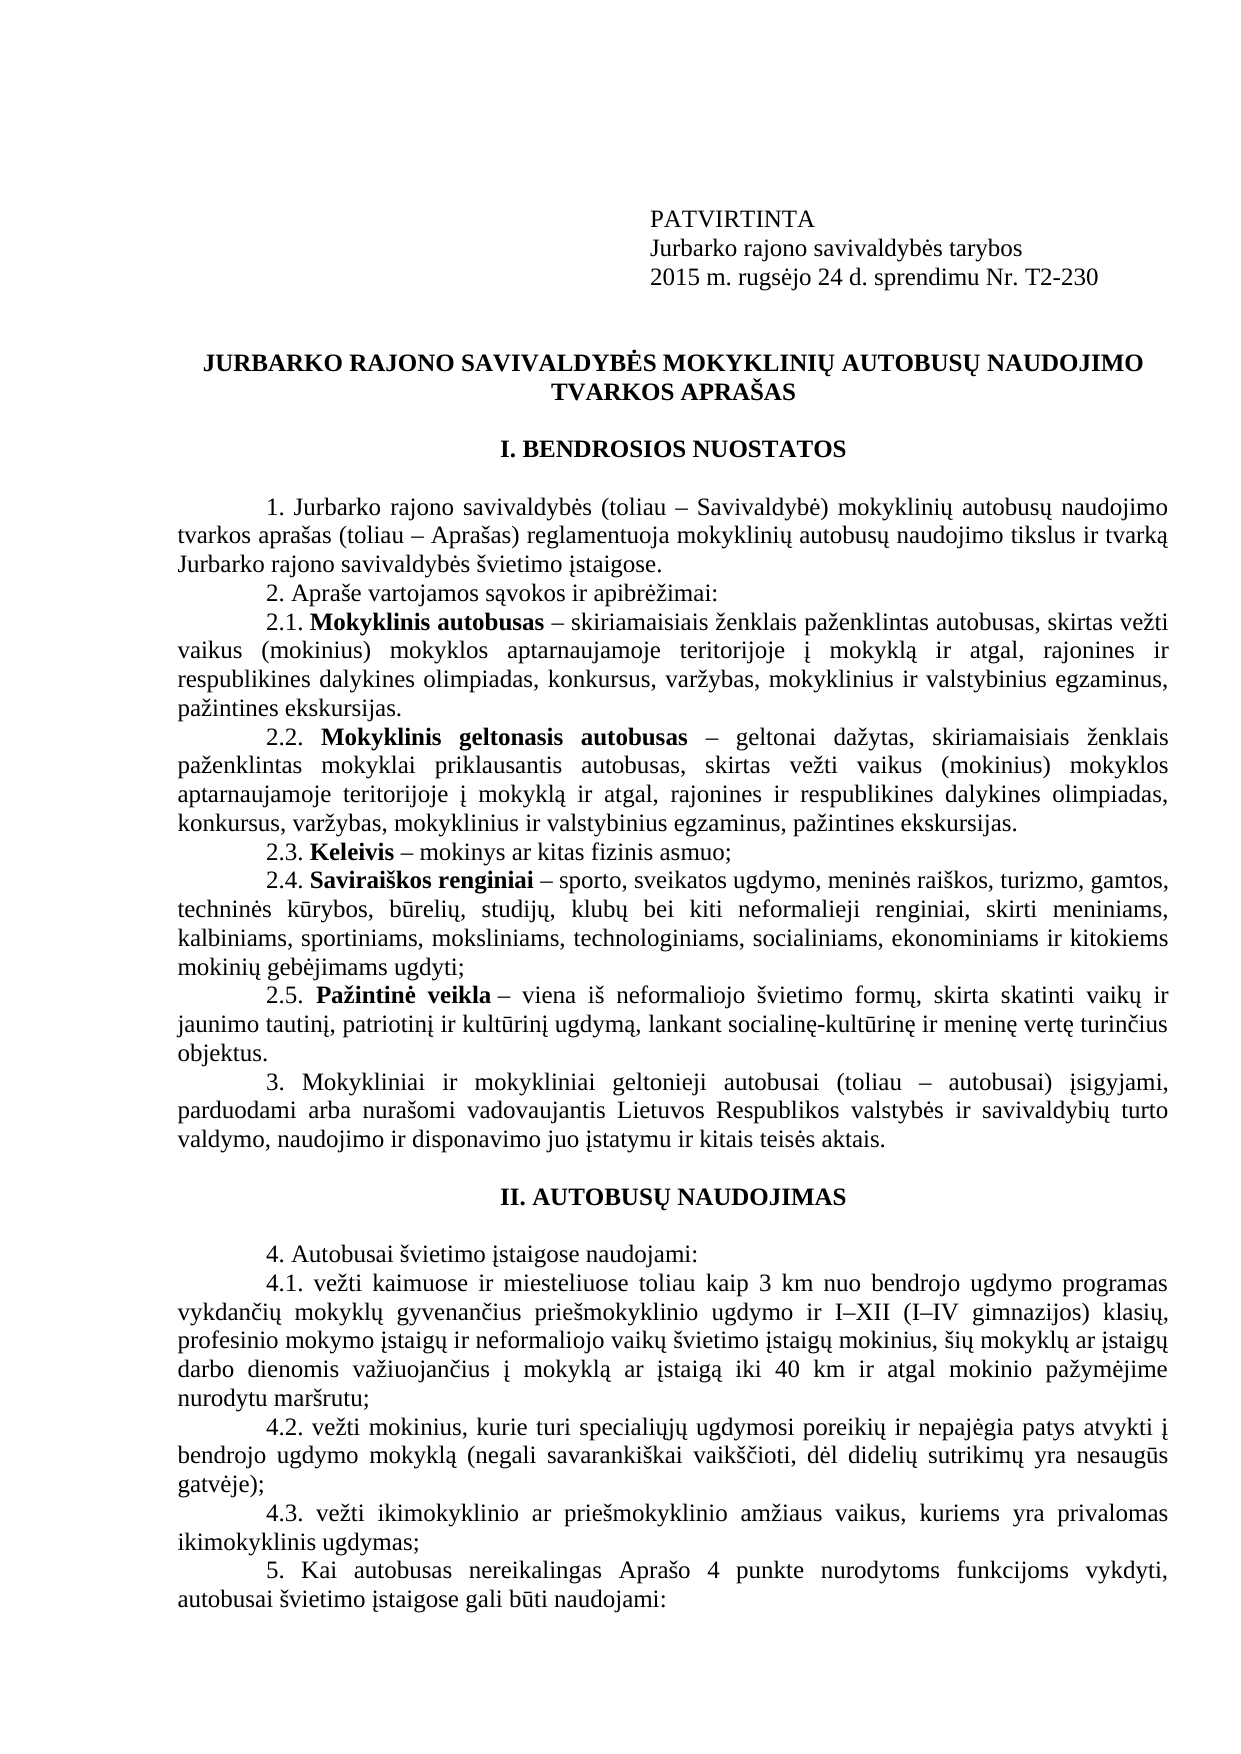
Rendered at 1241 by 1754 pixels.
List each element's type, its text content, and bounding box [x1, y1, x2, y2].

text 4. Autobusai švietimo įstaigose naudojami: [177, 1239, 1169, 1268]
text 2. Apraše vartojamos sąvokos ir apibrėžimai: [177, 578, 1169, 607]
text PATVIRTINTA [650, 204, 1169, 233]
text 2.4. Saviraiškos renginiai – sporto, sveikatos ugdymo, meninės raiškos, turizmo, gamtos, techninės kūrybos, būrelių, studijų, klubų bei kiti neformalieji renginiai, skirti meniniams, kalbiniams, sportiniams, moksliniams, technologiniams, socialiniams, ekonominiams ir kitokiems mokinių gebėjimams ugdyti; [177, 866, 1169, 981]
text 4.2. vežti mokinius, kurie turi specialiųjų ugdymosi poreikių ir nepajėgia patys atvykti į bendrojo ugdymo mokyklą (negali savarankiškai vaikščioti, dėl didelių sutrikimų yra nesaugūs gatvėje); [177, 1412, 1169, 1498]
text 5. Kai autobusas nereikalingas Aprašo 4 punkte nurodytoms funkcijoms vykdyti, autobusai švietimo įstaigose gali būti naudojami: [177, 1556, 1169, 1613]
text 1. Jurbarko rajono savivaldybės (toliau – Savivaldybė) mokyklinių autobusų naudojimo tvarkos aprašas (toliau – Aprašas) reglamentuoja mokyklinių autobusų naudojimo tikslus ir tvarką Jurbarko rajono savivaldybės švietimo įstaigose. [177, 492, 1169, 578]
text 2.5. Pažintinė veikla – viena iš neformaliojo švietimo formų, skirta skatinti vaikų ir jaunimo tautinį, patriotinį ir kultūrinį ugdymą, lankant socialinę-kultūrinę ir meninę vertę turinčius objektus. [177, 981, 1169, 1067]
text JURBARKO RAJONO SAVIVALDYBĖS MOKYKLINIŲ AUTOBUSŲ NAUDOJIMO TVARKOS APRAŠAS [177, 348, 1169, 406]
text I. BENDROSIOS NUOSTATOS [177, 434, 1169, 463]
text Jurbarko rajono savivaldybės tarybos [650, 233, 1169, 262]
text 4.1. vežti kaimuose ir miesteliuose toliau kaip 3 km nuo bendrojo ugdymo programas vykdančių mokyklų gyvenančius priešmokyklinio ugdymo ir I–XII (I–IV gimnazijos) klasių, profesinio mokymo įstaigų ir neformaliojo vaikų švietimo įstaigų mokinius, šių mokyklų ar įstaigų darbo dienomis važiuojančius į mokyklą ar įstaigą iki 40 km ir atgal mokinio pažymėjime nurodytu maršrutu; [177, 1268, 1169, 1412]
text 2.1. Mokyklinis autobusas – skiriamaisiais ženklais paženklintas autobusas, skirtas vežti vaikus (mokinius) mokyklos aptarnaujamoje teritorijoje į mokyklą ir atgal, rajonines ir respublikines dalykines olimpiadas, konkursus, varžybas, mokyklinius ir valstybinius egzaminus, pažintines ekskursijas. [177, 607, 1169, 722]
text II. AUTOBUSŲ NAUDOJIMAS [177, 1182, 1169, 1211]
text 2.2. Mokyklinis geltonasis autobusas – geltonai dažytas, skiriamaisiais ženklais paženklintas mokyklai priklausantis autobusas, skirtas vežti vaikus (mokinius) mokyklos aptarnaujamoje teritorijoje į mokyklą ir atgal, rajonines ir respublikines dalykines olimpiadas, konkursus, varžybas, mokyklinius ir valstybinius egzaminus, pažintines ekskursijas. [177, 722, 1169, 837]
text 2015 m. rugsėjo 24 d. sprendimu Nr. T2-230 [650, 262, 1169, 291]
text 3. Mokykliniai ir mokykliniai geltonieji autobusai (toliau – autobusai) įsigyjami, parduodami arba nurašomi vadovaujantis Lietuvos Respublikos valstybės ir savivaldybių turto valdymo, naudojimo ir disponavimo juo įstatymu ir kitais teisės aktais. [177, 1067, 1169, 1153]
text 2.3. Keleivis – mokinys ar kitas fizinis asmuo; [177, 837, 1169, 866]
text 4.3. vežti ikimokyklinio ar priešmokyklinio amžiaus vaikus, kuriems yra privalomas ikimokyklinis ugdymas; [177, 1498, 1169, 1556]
